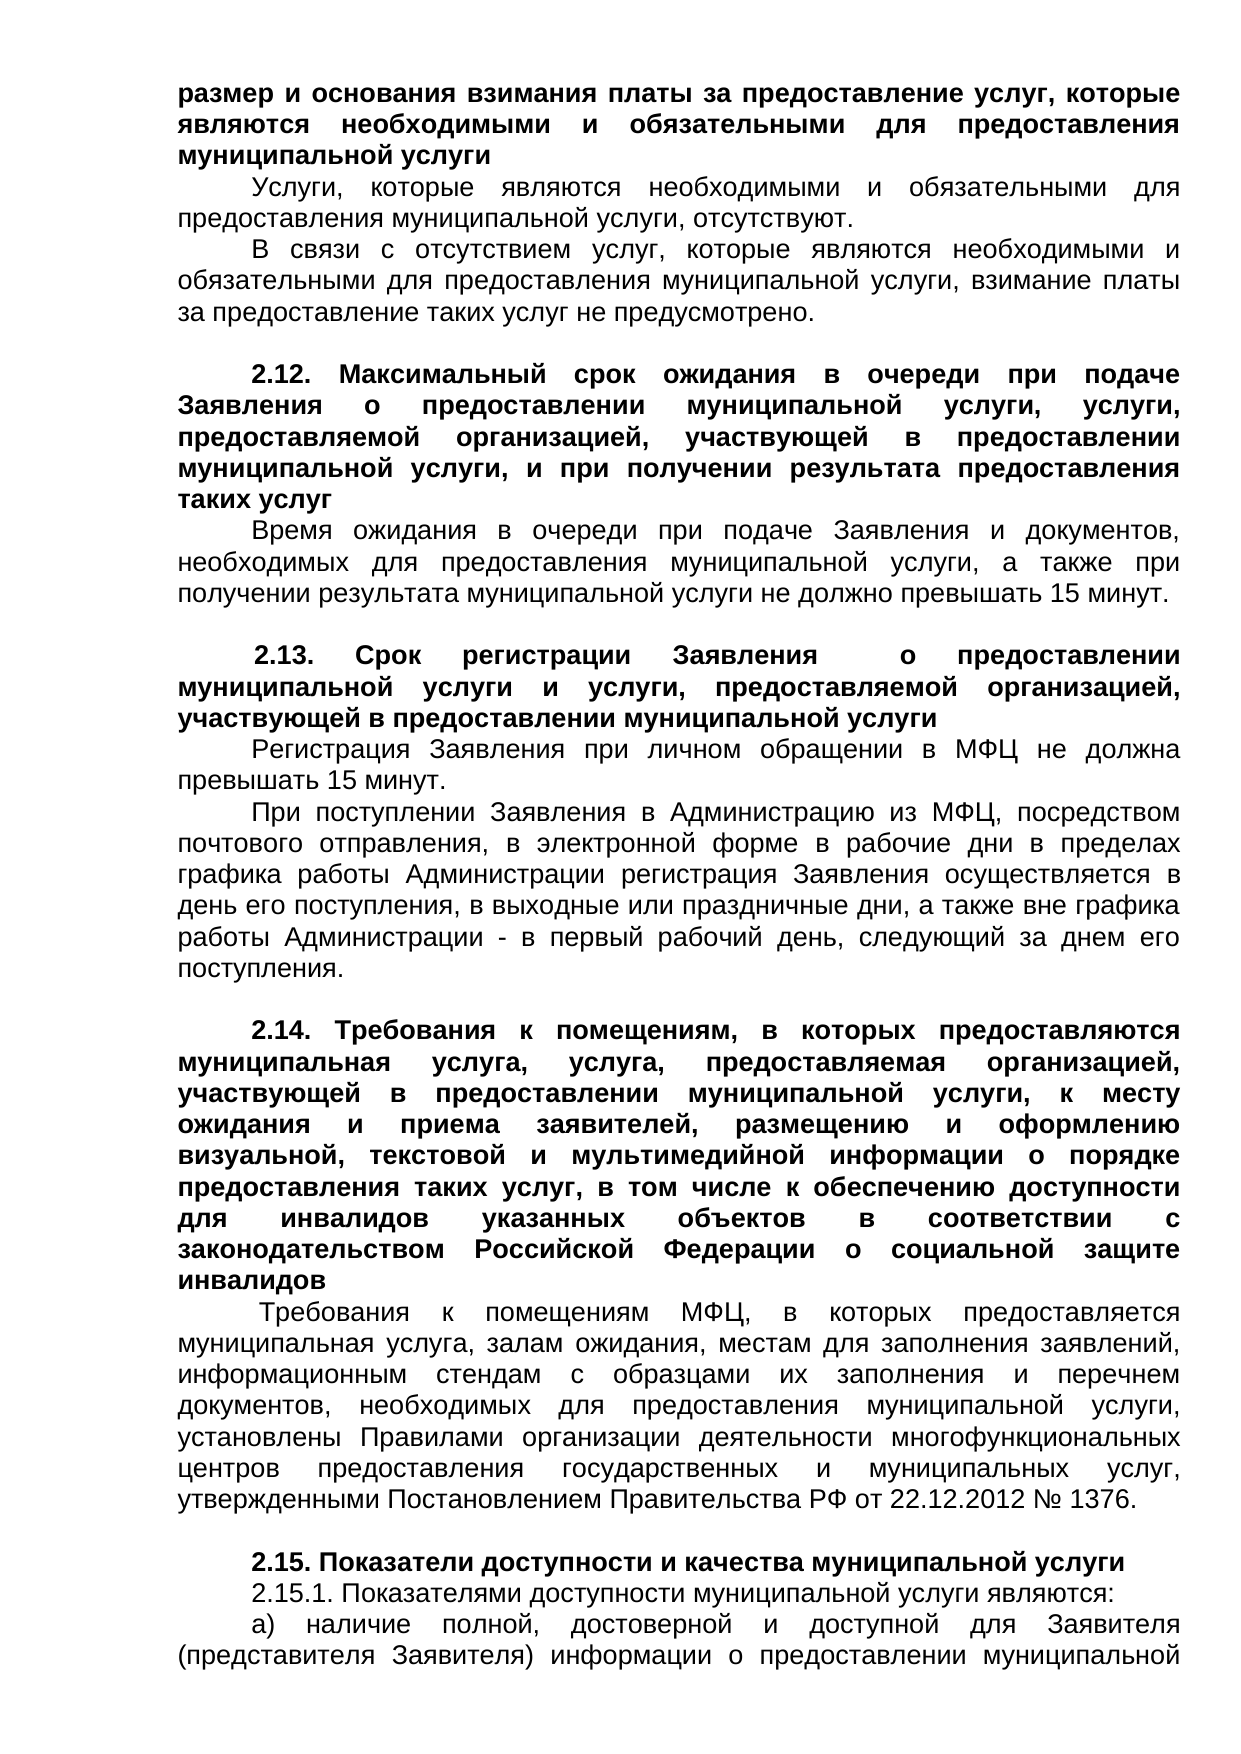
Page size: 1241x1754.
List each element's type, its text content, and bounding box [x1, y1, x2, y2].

text 2.15. Показатели доступности и качества муниципальной услуги [177, 1546, 1181, 1577]
text 2.15.1. Показателями доступности муниципальной услуги являются: [177, 1577, 1181, 1608]
text размер и основания взимания платы за предоставление услуг, которые являются необходимыми и обязательными для предоставления муниципальной услуги [177, 77, 1181, 171]
text 2.13. Срок регистрации Заявления о предоставлении муниципальной услуги и услуги, предоставляемой организацией, участвующей в предоставлении муниципальной услуги [177, 639, 1181, 733]
text 2.12. Максимальный срок ожидания в очереди при подаче Заявления о предоставлении муниципальной услуги, услуги, предоставляемой организацией, участвующей в предоставлении муниципальной услуги, и при получении результата предоставления таких услуг [177, 358, 1181, 514]
text В связи с отсутствием услуг, которые являются необходимыми и обязательными для предоставления муниципальной услуги, взимание платы за предоставление таких услуг не предусмотрено. [177, 233, 1181, 327]
text Требования к помещениям МФЦ, в которых предоставляется муниципальная услуга, залам ожидания, местам для заполнения заявлений, информационным стендам с образцами их заполнения и перечнем документов, необходимых для предоставления муниципальной услуги, установлены Правилами организации деятельности многофункциональных центров предоставления государственных и муниципальных услуг, утвержденными Постановлением Правительства РФ от 22.12.2012 № 1376. [177, 1296, 1181, 1514]
text Регистрация Заявления при личном обращении в МФЦ не должна превышать 15 минут. [177, 733, 1181, 796]
text Время ожидания в очереди при подаче Заявления и документов, необходимых для предоставления муниципальной услуги, а также при получении результата муниципальной услуги не должно превышать 15 минут. [177, 514, 1181, 608]
text При поступлении Заявления в Администрацию из МФЦ, посредством почтового отправления, в электронной форме в рабочие дни в пределах графика работы Администрации регистрация Заявления осуществляется в день его поступления, в выходные или праздничные дни, а также вне графика работы Администрации - в первый рабочий день, следующий за днем его поступления. [177, 796, 1181, 983]
text Услуги, которые являются необходимыми и обязательными для предоставления муниципальной услуги, отсутствуют. [177, 171, 1181, 233]
text а) наличие полной, достоверной и доступной для Заявителя (представителя Заявителя) информации о предоставлении муниципальной [177, 1608, 1181, 1671]
text 2.14. Требования к помещениям, в которых предоставляются муниципальная услуга, услуга, предоставляемая организацией, участвующей в предоставлении муниципальной услуги, к месту ожидания и приема заявителей, размещению и оформлению визуальной, текстовой и мультимедийной информации о порядке предоставления таких услуг, в том числе к обеспечению доступности для инвалидов указанных объектов в соответствии с законодательством Российской Федерации о социальной защите инвалидов [177, 1014, 1181, 1296]
